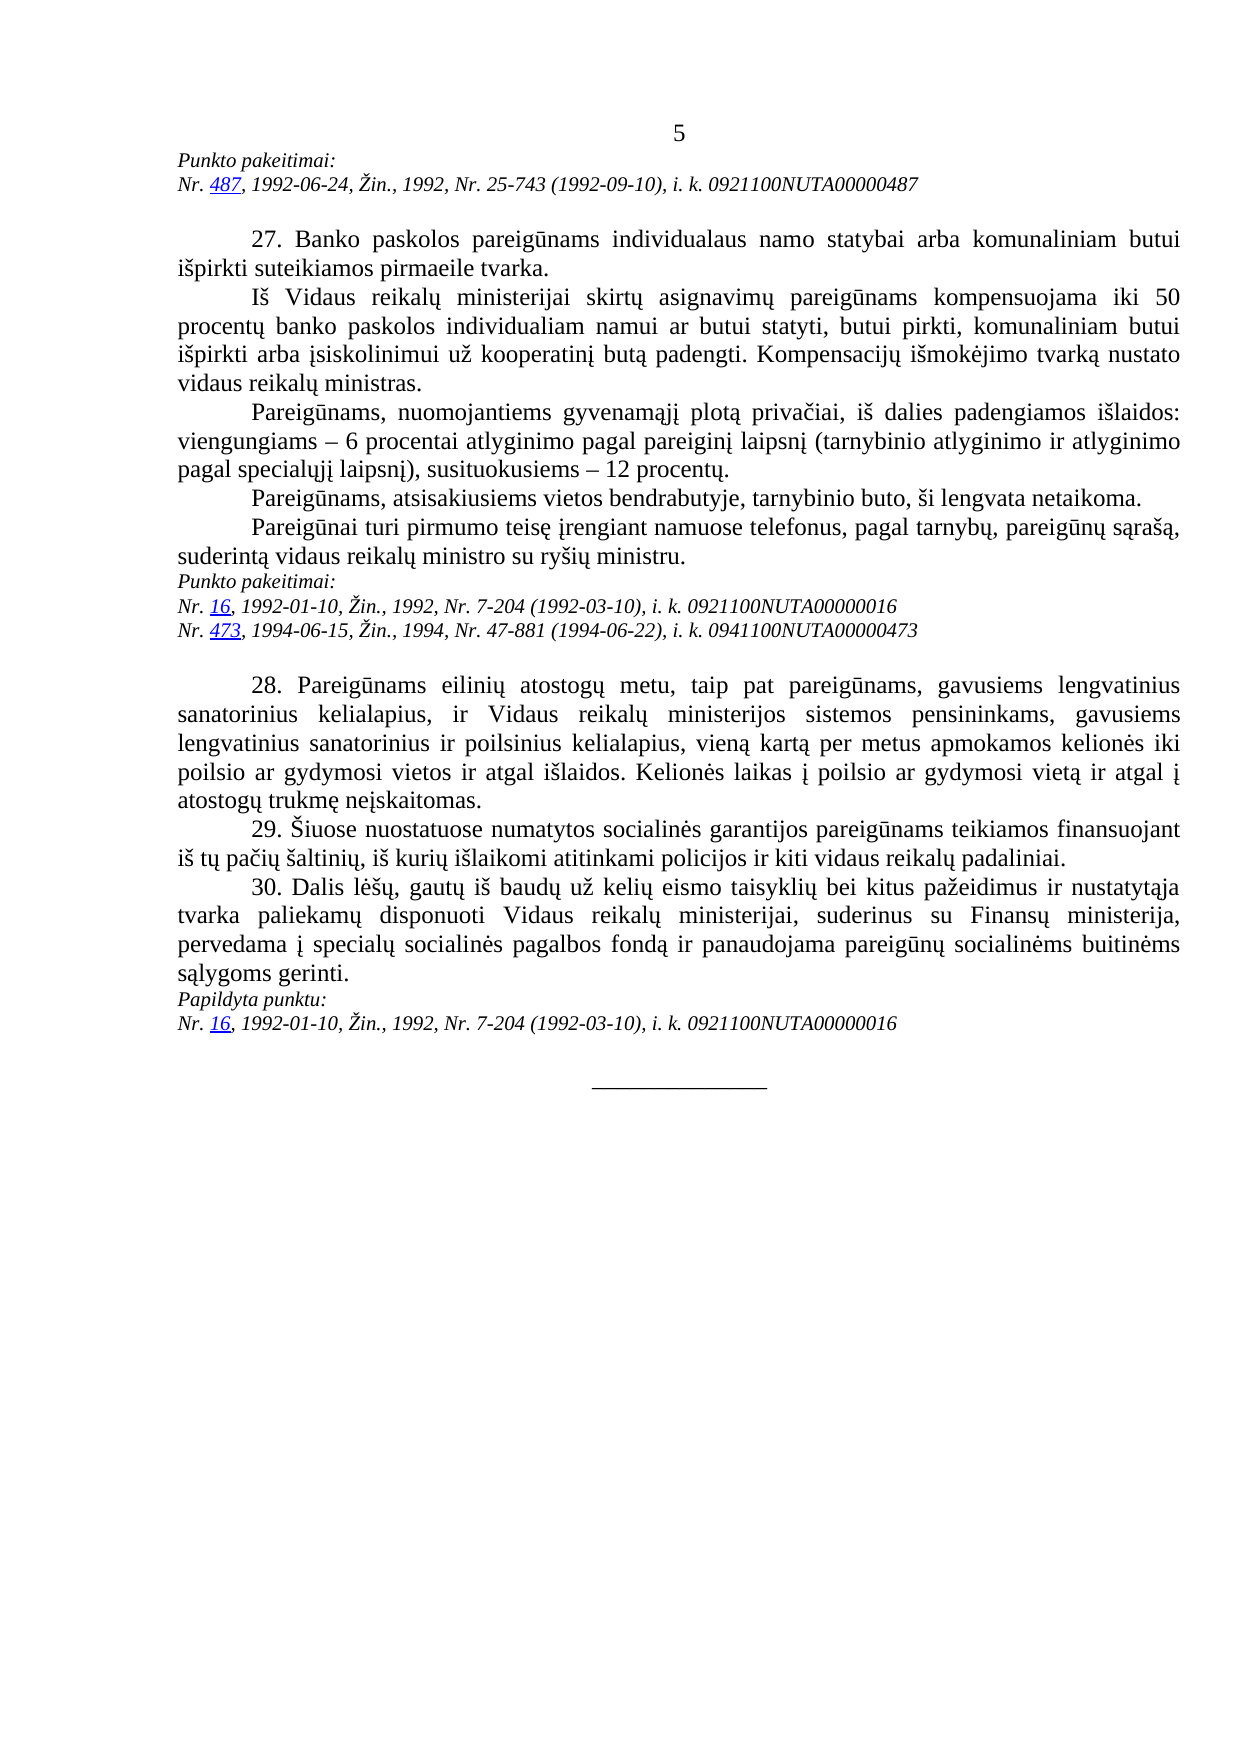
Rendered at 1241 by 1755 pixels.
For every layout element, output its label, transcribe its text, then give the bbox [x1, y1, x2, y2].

text Nr. 473, 1994-06-15, Žin., 1994, Nr. 47-881 (1994-06-22), i. k. 0941100NUTA00000473 [177, 618, 1181, 642]
text ______________ [177, 1063, 1181, 1092]
text Pareigūnams, atsisakiusiems vietos bendrabutyje, tarnybinio buto, ši lengvata netaikoma. [177, 483, 1181, 512]
text Iš Vidaus reikalų ministerijai skirtų asignavimų pareigūnams kompensuojama iki 50 procentų banko paskolos individualiam namui ar butui statyti, butui pirkti, komunaliniam butui išpirkti arba įsiskolinimui už kooperatinį butą padengti. Kompensacijų išmokėjimo tvarką nustato vidaus reikalų ministras. [177, 282, 1181, 397]
text 28. Pareigūnams eilinių atostogų metu, taip pat pareigūnams, gavusiems lengvatinius sanatorinius kelialapius, ir Vidaus reikalų ministerijos sistemos pensininkams, gavusiems lengvatinius sanatorinius ir poilsinius kelialapius, vieną kartą per metus apmokamos kelionės iki poilsio ar gydymosi vietos ir atgal išlaidos. Kelionės laikas į poilsio ar gydymosi vietą ir atgal į atostogų trukmę neįskaitomas. [177, 670, 1181, 814]
text Nr. 487, 1992-06-24, Žin., 1992, Nr. 25-743 (1992-09-10), i. k. 0921100NUTA00000487 [177, 172, 1181, 196]
text 29. Šiuose nuostatuose numatytos socialinės garantijos pareigūnams teikiamos finansuojant iš tų pačių šaltinių, iš kurių išlaikomi atitinkami policijos ir kiti vidaus reikalų padaliniai. [177, 814, 1181, 872]
text Papildyta punktu: [177, 987, 1181, 1011]
text Punkto pakeitimai: [177, 148, 1181, 172]
text 30. Dalis lėšų, gautų iš baudų už kelių eismo taisyklių bei kitus pažeidimus ir nustatytąja tvarka paliekamų disponuoti Vidaus reikalų ministerijai, suderinus su Finansų ministerija, pervedama į specialų socialinės pagalbos fondą ir panaudojama pareigūnų socialinėms buitinėms sąlygoms gerinti. [177, 872, 1181, 987]
text 27. Banko paskolos pareigūnams individualaus namo statybai arba komunaliniam butui išpirkti suteikiamos pirmaeile tvarka. [177, 224, 1181, 282]
text Pareigūnams, nuomojantiems gyvenamąjį plotą privačiai, iš dalies padengiamos išlaidos: viengungiams – 6 procentai atlyginimo pagal pareiginį laipsnį (tarnybinio atlyginimo ir atlyginimo pagal specialųjį laipsnį), susituokusiems – 12 procentų. [177, 397, 1181, 483]
text Nr. 16, 1992-01-10, Žin., 1992, Nr. 7-204 (1992-03-10), i. k. 0921100NUTA00000016 [177, 1011, 1181, 1035]
text Punkto pakeitimai: [177, 569, 1181, 593]
text Nr. 16, 1992-01-10, Žin., 1992, Nr. 7-204 (1992-03-10), i. k. 0921100NUTA00000016 [177, 593, 1181, 618]
text Pareigūnai turi pirmumo teisę įrengiant namuose telefonus, pagal tarnybų, pareigūnų sąrašą, suderintą vidaus reikalų ministro su ryšių ministru. [177, 512, 1181, 569]
